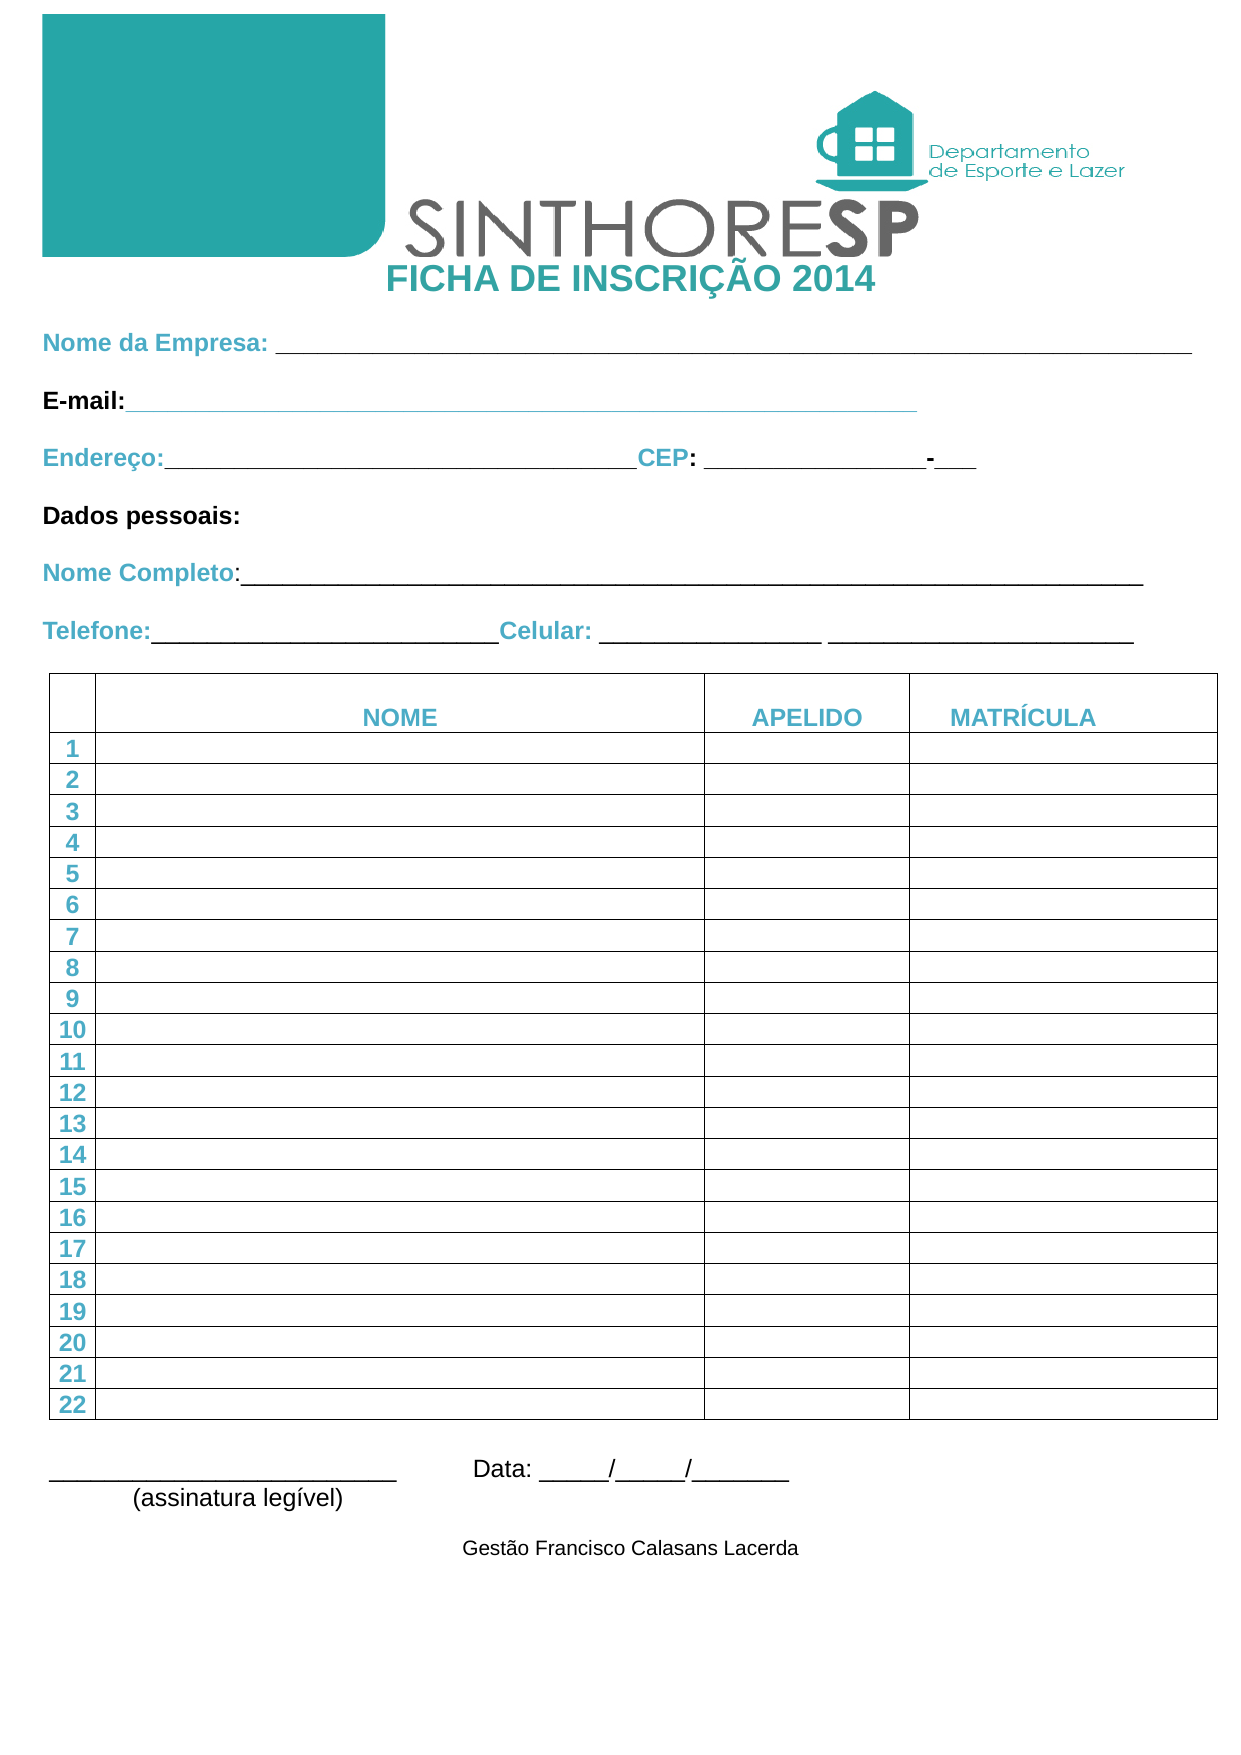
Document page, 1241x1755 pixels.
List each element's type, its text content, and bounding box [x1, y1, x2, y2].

table_cell [910, 1202, 1217, 1232]
table_cell [96, 733, 704, 763]
table_cell [705, 1389, 909, 1419]
table_cell [910, 1233, 1217, 1263]
text Nome da Empresa: __________________________________________________________________ [42, 328, 1219, 357]
table_cell 13 [50, 1108, 95, 1138]
table_cell [705, 1233, 909, 1263]
table_cell [96, 1389, 704, 1419]
table_header MATRÍCULA [910, 674, 1217, 732]
table_cell [705, 1327, 909, 1357]
table_cell [910, 1014, 1217, 1044]
text _________________________ Data: _____/_____/_______ [42, 1454, 1219, 1483]
table_cell [705, 889, 909, 919]
table_cell 9 [50, 983, 95, 1013]
table_cell [96, 764, 704, 794]
table_cell [96, 1202, 704, 1232]
table_cell [910, 1295, 1217, 1326]
table_cell [96, 795, 704, 826]
table_cell [96, 1233, 704, 1263]
table_cell [705, 1014, 909, 1044]
table_cell [910, 1170, 1217, 1201]
table_cell [96, 1014, 704, 1044]
table_cell [910, 889, 1217, 919]
table_cell [910, 1077, 1217, 1107]
table_cell 15 [50, 1170, 95, 1201]
table_cell [96, 858, 704, 888]
table_cell [910, 764, 1217, 794]
table_cell 7 [50, 920, 95, 951]
table_header NOME [96, 674, 704, 732]
text Gestão Francisco Calasans Lacerda [42, 1535, 1219, 1559]
text Endereço:__________________________________CEP: ________________-___ [42, 443, 1219, 472]
text FICHA DE INSCRIÇÃO 2014 [42, 257, 1219, 299]
table_cell [705, 1202, 909, 1232]
table_cell [96, 889, 704, 919]
table_cell [705, 920, 909, 951]
table_cell [96, 920, 704, 951]
text (assinatura legível) [42, 1483, 1219, 1511]
table_cell [910, 952, 1217, 982]
table_cell [705, 858, 909, 888]
text E-mail:_________________________________________________________ [42, 386, 1219, 414]
text Telefone:_________________________Celular: ________________ ______________________ [42, 616, 1219, 644]
table_cell [910, 733, 1217, 763]
table_cell 19 [50, 1295, 95, 1326]
table_cell [705, 983, 909, 1013]
table_cell 12 [50, 1077, 95, 1107]
table_cell [96, 827, 704, 857]
table_cell [910, 983, 1217, 1013]
table_cell [705, 1170, 909, 1201]
table_cell 10 [50, 1014, 95, 1044]
table_cell 4 [50, 827, 95, 857]
table_cell [705, 1358, 909, 1388]
table_cell [96, 1170, 704, 1201]
table_cell [705, 1295, 909, 1326]
text Dados pessoais: [42, 501, 1219, 529]
table_cell [96, 1045, 704, 1076]
table_header APELIDO [705, 674, 909, 732]
table_cell 6 [50, 889, 95, 919]
table_cell [910, 858, 1217, 888]
table_cell 5 [50, 858, 95, 888]
table_cell 18 [50, 1264, 95, 1294]
table_cell [96, 952, 704, 982]
table_cell 17 [50, 1233, 95, 1263]
table_cell [96, 1108, 704, 1138]
table_cell [96, 983, 704, 1013]
table_cell [705, 764, 909, 794]
table_cell [910, 1327, 1217, 1357]
table_cell [705, 952, 909, 982]
table_cell [705, 827, 909, 857]
table_cell [705, 1264, 909, 1294]
table_cell 11 [50, 1045, 95, 1076]
table_cell [705, 1108, 909, 1138]
table_header [50, 674, 95, 732]
table_cell [910, 795, 1217, 826]
table_cell [910, 1045, 1217, 1076]
table_cell 3 [50, 795, 95, 826]
table_cell 20 [50, 1327, 95, 1357]
table_cell [705, 1045, 909, 1076]
table_cell 22 [50, 1389, 95, 1419]
table_cell [96, 1358, 704, 1388]
table_cell 8 [50, 952, 95, 982]
table_cell [96, 1139, 704, 1169]
table_cell 21 [50, 1358, 95, 1388]
table_cell [96, 1295, 704, 1326]
table_cell [705, 1139, 909, 1169]
table_cell [705, 733, 909, 763]
table_cell [910, 1108, 1217, 1138]
table_cell [96, 1077, 704, 1107]
table_cell [705, 795, 909, 826]
table_cell 14 [50, 1139, 95, 1169]
table_cell [96, 1264, 704, 1294]
table_cell 2 [50, 764, 95, 794]
text Nome Completo:_________________________________________________________________ [42, 558, 1219, 587]
table_cell [910, 1389, 1217, 1419]
table_cell 1 [50, 733, 95, 763]
table_cell [96, 1327, 704, 1357]
table_cell [910, 1358, 1217, 1388]
table_cell [910, 1264, 1217, 1294]
table_cell [910, 1139, 1217, 1169]
table_cell [910, 827, 1217, 857]
table_cell [910, 920, 1217, 951]
table_cell [705, 1077, 909, 1107]
table_cell 16 [50, 1202, 95, 1232]
